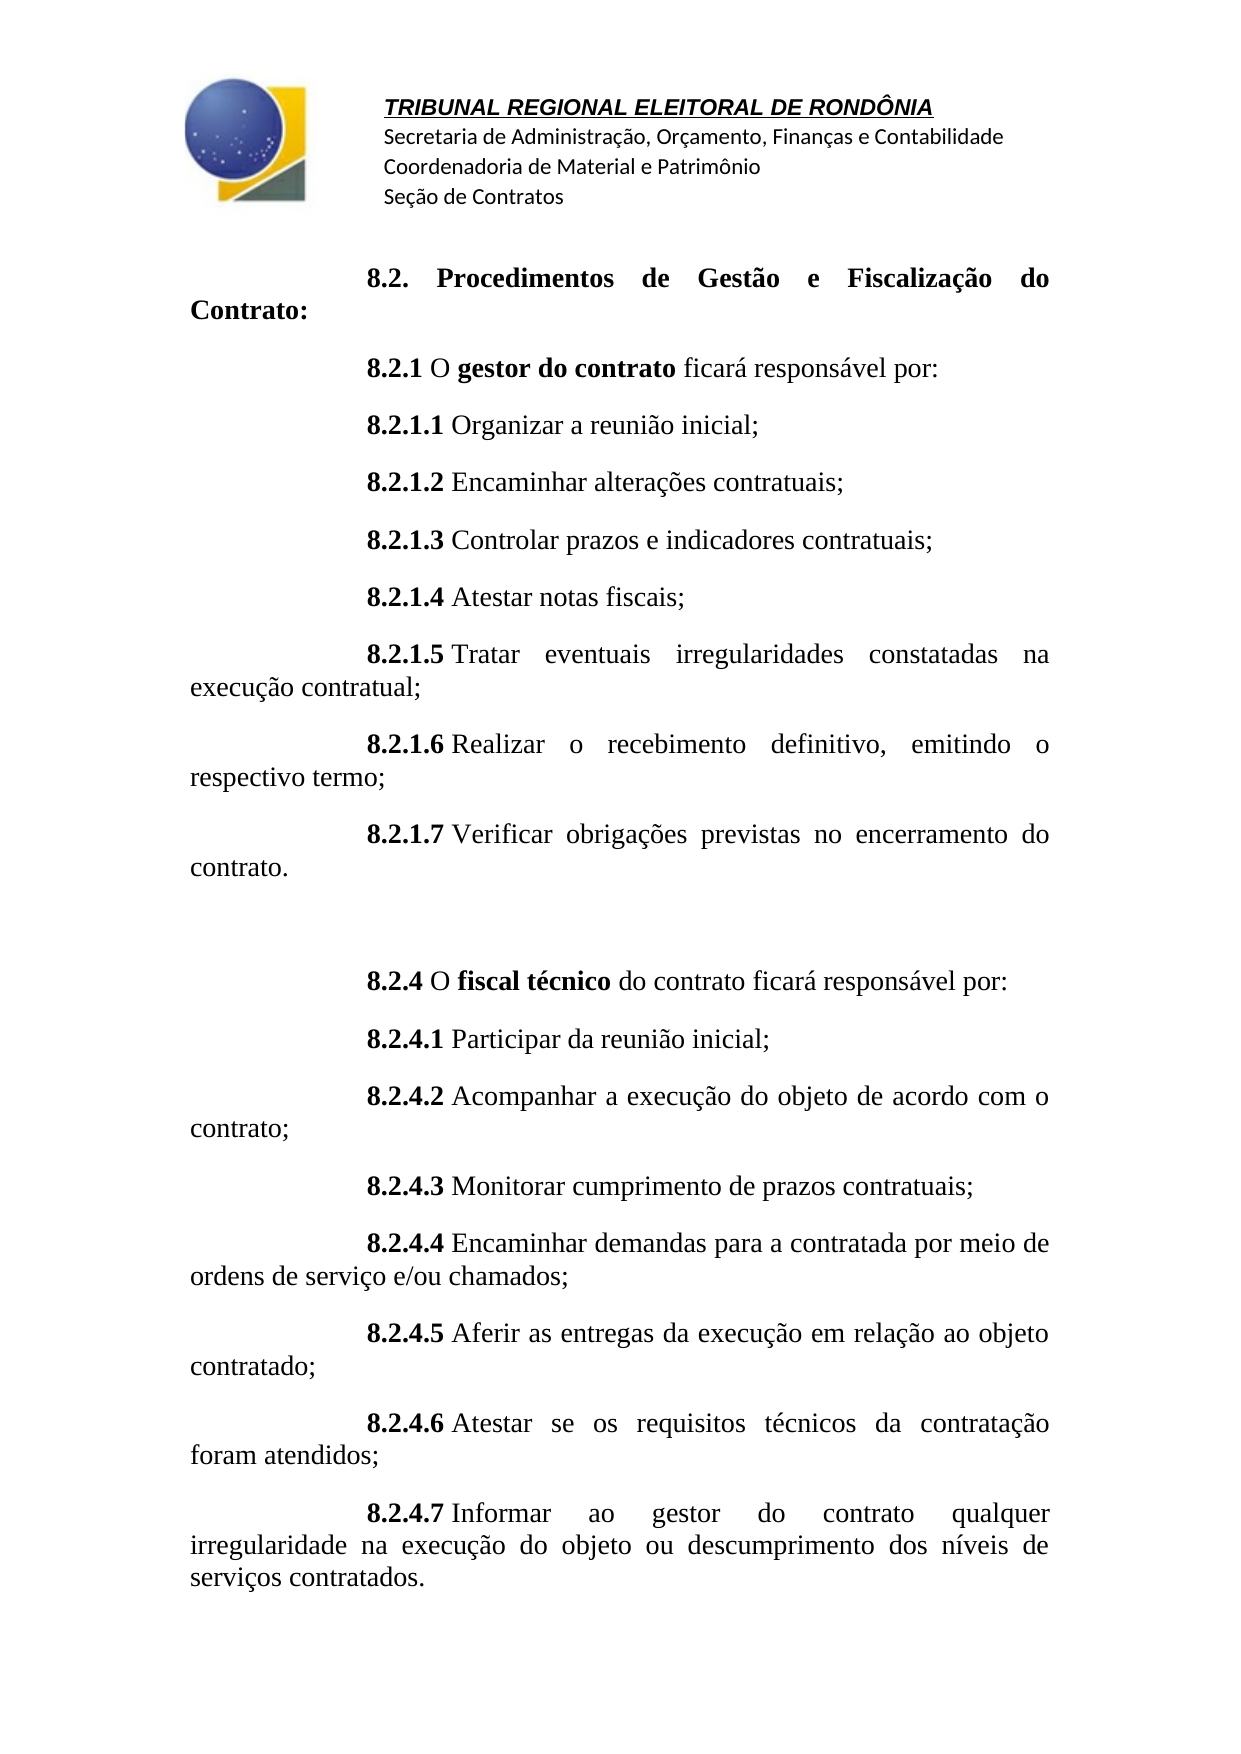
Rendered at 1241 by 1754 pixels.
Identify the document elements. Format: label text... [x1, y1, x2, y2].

text 8.2.4.5 Aferir as entregas da execução em relação ao objeto contratado; [190, 1316, 1051, 1381]
text 8.2.4.7 Informar ao gestor do contrato qualquer irregularidade na execução do objeto ou descumprimento dos níveis de serviços contratados. [190, 1496, 1051, 1593]
text 8.2.1.3 Controlar prazos e indicadores contratuais; [190, 523, 1051, 555]
text 8.2.1.2 Encaminhar alterações contratuais; [190, 465, 1051, 498]
text 8.2.1.1 Organizar a reunião inicial; [190, 408, 1051, 440]
text 8.2.1.7 Verificar obrigações previstas no encerramento do contrato. [190, 817, 1051, 882]
text 8.2.4.3 Monitorar cumprimento de prazos contratuais; [190, 1169, 1051, 1201]
text 8.2.4 O fiscal técnico do contrato ficará responsável por: [190, 964, 1051, 997]
text 8.2.4.2 Acompanhar a execução do objeto de acordo com o contrato; [190, 1079, 1051, 1144]
text 8.2.1.6 Realizar o recebimento definitivo, emitindo o respectivo termo; [190, 727, 1051, 792]
text 8.2.4.6 Atestar se os requisitos técnicos da contratação foram atendidos; [190, 1406, 1051, 1471]
text 8.2.1.4 Atestar notas fiscais; [190, 580, 1051, 613]
text 8.2.1.5 Tratar eventuais irregularidades constatadas na execução contratual; [190, 638, 1051, 702]
text 8.2.4.4 Encaminhar demandas para a contratada por meio de ordens de serviço e/ou chamados; [190, 1226, 1051, 1291]
text 8.2.4.1 Participar da reunião inicial; [190, 1022, 1051, 1054]
text 8.2.1 O gestor do contrato ficará responsável por: [190, 351, 1051, 383]
text 8.2. Procedimentos de Gestão e Fiscalização do Contrato: [190, 261, 1051, 326]
